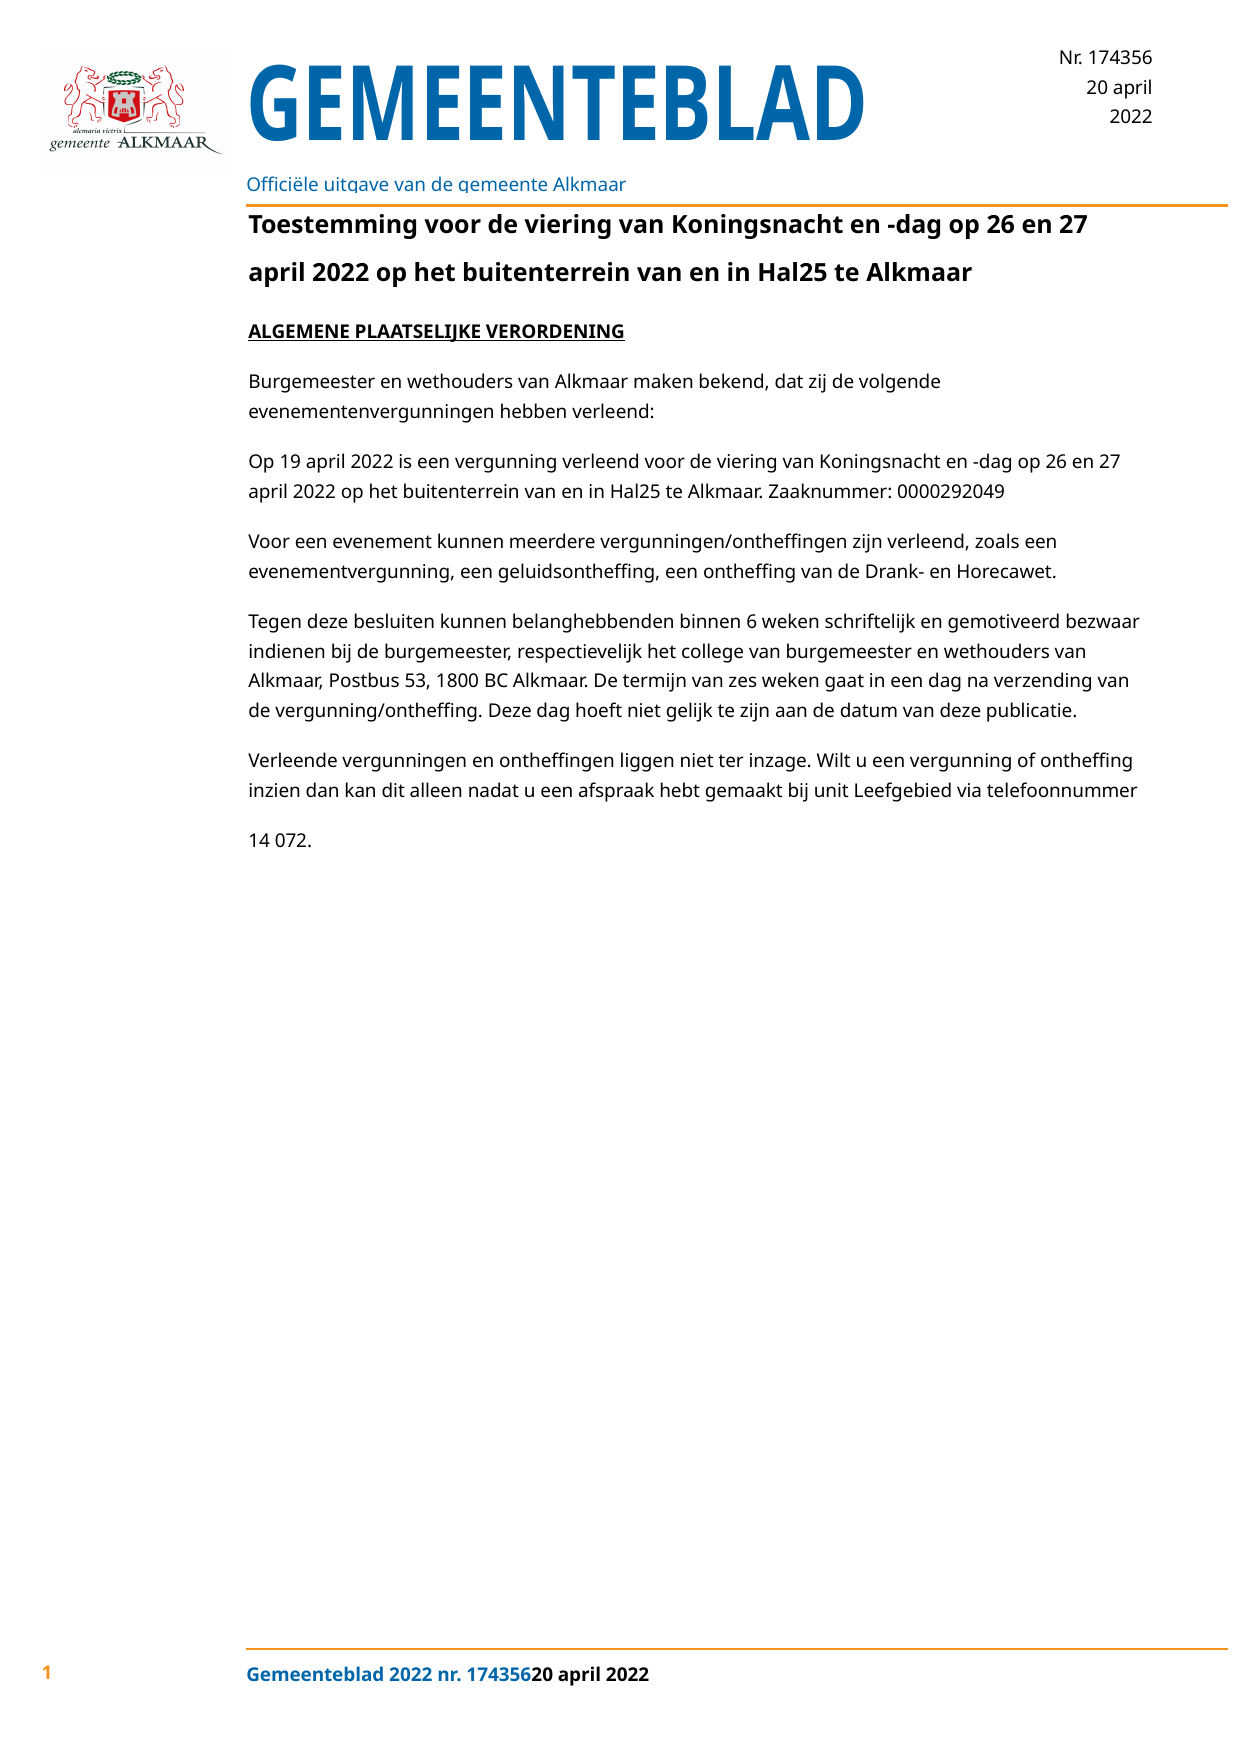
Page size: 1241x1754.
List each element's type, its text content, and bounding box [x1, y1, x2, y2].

text ALGEMENE PLAATSELIJKE VERORDENING [248, 318, 1152, 344]
text 14 072. [248, 827, 1152, 853]
text Op 19 april 2022 is een vergunning verleend voor de viering van Koningsnacht en -dag op 26 en 27 april 2022 op het buitenterrein van en in Hal25 te Alkmaar. Zaaknummer: 0000292049 [248, 448, 1152, 504]
text Voor een evenement kunnen meerdere vergunningen/ontheffingen zijn verleend, zoals een evenementvergunning, een geluidsontheffing, een ontheffing van de Drank- en Horecawet. [248, 528, 1152, 584]
text Tegen deze besluiten kunnen belanghebbenden binnen 6 weken schriftelijk en gemotiveerd bezwaar indienen bij de burgemeester, respectievelijk het college van burgemeester en wethouders van Alkmaar, Postbus 53, 1800 BC Alkmaar. De termijn van zes weken gaat in een dag na verzending van de vergunning/ontheffing. Deze dag hoeft niet gelijk te zijn aan de datum van deze publicatie. [248, 608, 1152, 723]
text Verleende vergunningen en ontheffingen liggen niet ter inzage. Wilt u een vergunning of ontheffing inzien dan kan dit alleen nadat u een afspraak hebt gemaakt bij unit Leefgebied via telefoonnummer [248, 747, 1152, 803]
text Toestemming voor de viering van Koningsnacht en -dag op 26 en 27 april 2022 op het buitenterrein van en in Hal25 te Alkmaar [248, 207, 1152, 288]
text Burgemeester en wethouders van Alkmaar maken bekend, dat zij de volgende evenementenvergunningen hebben verleend: [248, 368, 1152, 424]
picture [41, 47, 231, 172]
